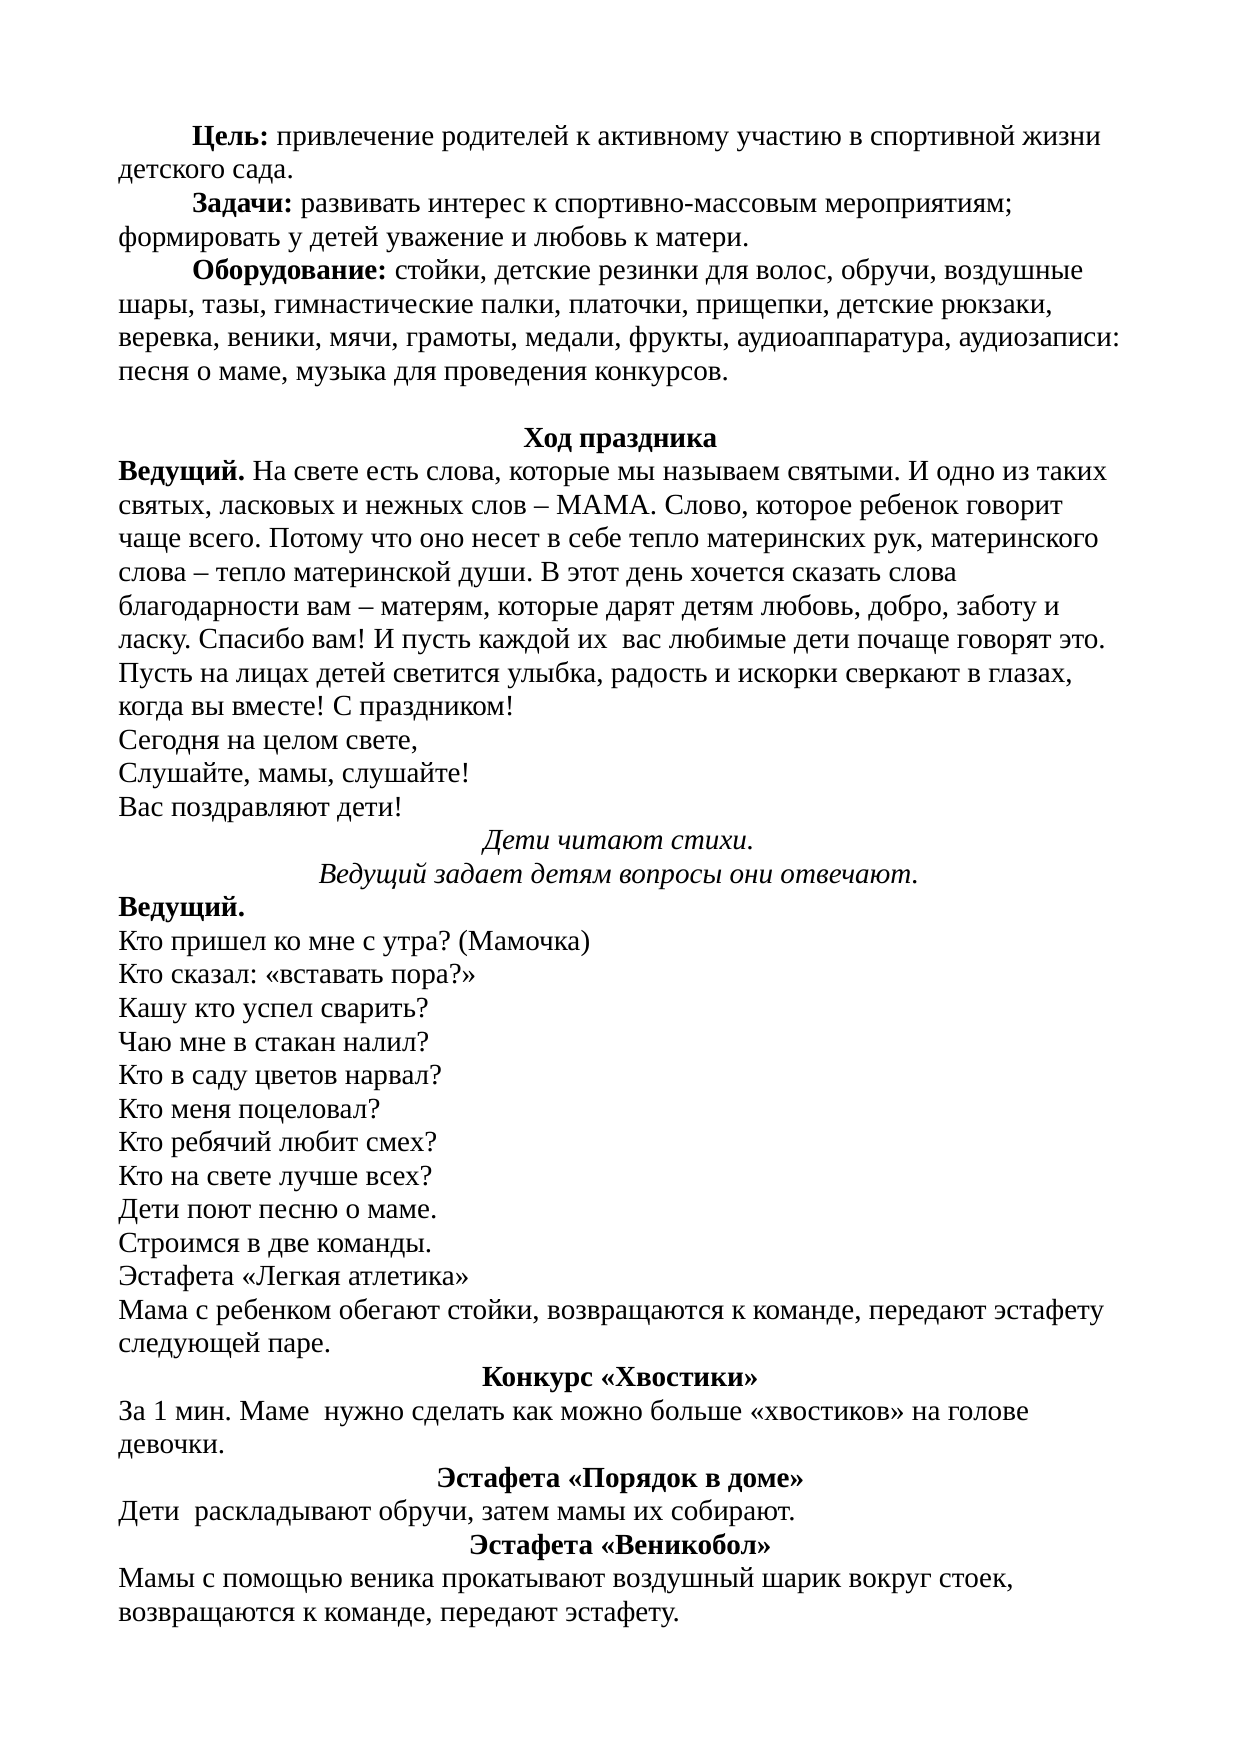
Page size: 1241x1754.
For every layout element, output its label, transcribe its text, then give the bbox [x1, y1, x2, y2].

text Сегодня на целом свете, [118, 722, 1122, 755]
text Кто в саду цветов нарвал? [118, 1057, 1122, 1091]
text Кто пришел ко мне с утра? (Мамочка) [118, 923, 1122, 957]
text Ведущий задает детям вопросы они отвечают. [118, 856, 1122, 889]
text Чаю мне в стакан налил? [118, 1024, 1122, 1057]
text Мама с ребенком обегают стойки, возвращаются к команде, передают эстафету следующей паре. [118, 1292, 1122, 1359]
text Кто ребячий любит смех? [118, 1124, 1122, 1158]
text Мамы с помощью веника прокатывают воздушный шарик вокруг стоек, возвращаются к команде, передают эстафету. [118, 1560, 1122, 1627]
text Дети раскладывают обручи, затем мамы их собирают. [118, 1493, 1122, 1527]
text Ведущий. [118, 889, 1122, 923]
text Эстафета «Легкая атлетика» [118, 1258, 1122, 1292]
text Кто меня поцеловал? [118, 1091, 1122, 1124]
text Дети читают стихи. [118, 822, 1122, 856]
text Конкурс «Хвостики» [118, 1359, 1122, 1393]
text Кто на свете лучше всех? [118, 1158, 1122, 1191]
text Задачи: развивать интерес к спортивно-массовым мероприятиям; формировать у детей уважение и любовь к матери. [118, 185, 1122, 252]
text Кашу кто успел сварить? [118, 990, 1122, 1024]
text Дети поют песню о маме. [118, 1191, 1122, 1225]
text Слушайте, мамы, слушайте! [118, 755, 1122, 789]
text За 1 мин. Маме нужно сделать как можно больше «хвостиков» на голове девочки. [118, 1393, 1122, 1460]
text Ход праздника [118, 420, 1122, 453]
text Ведущий. На свете есть слова, которые мы называем святыми. И одно из таких святых, ласковых и нежных слов – МАМА. Слово, которое ребенок говорит чаще всего. Потому что оно несет в себе тепло материнских рук, материнского слова – тепло материнской души. В этот день хочется сказать слова благодарности вам – матерям, которые дарят детям любовь, добро, заботу и ласку. Спасибо вам! И пусть каждой их вас любимые дети почаще говорят это. Пусть на лицах детей светится улыбка, радость и искорки сверкают в глазах, когда вы вместе! С праздником! [118, 453, 1122, 722]
text Эстафета «Веникобол» [118, 1527, 1122, 1560]
text Цель: привлечение родителей к активному участию в спортивной жизни детского сада. [118, 118, 1122, 185]
text Вас поздравляют дети! [118, 789, 1122, 822]
text Строимся в две команды. [118, 1225, 1122, 1258]
text Эстафета «Порядок в доме» [118, 1460, 1122, 1493]
text Кто сказал: «вставать пора?» [118, 957, 1122, 990]
text Оборудование: стойки, детские резинки для волос, обручи, воздушные шары, тазы, гимнастические палки, платочки, прищепки, детские рюкзаки, веревка, веники, мячи, грамоты, медали, фрукты, аудиоаппаратура, аудиозаписи: песня о маме, музыка для проведения конкурсов. [118, 252, 1122, 386]
